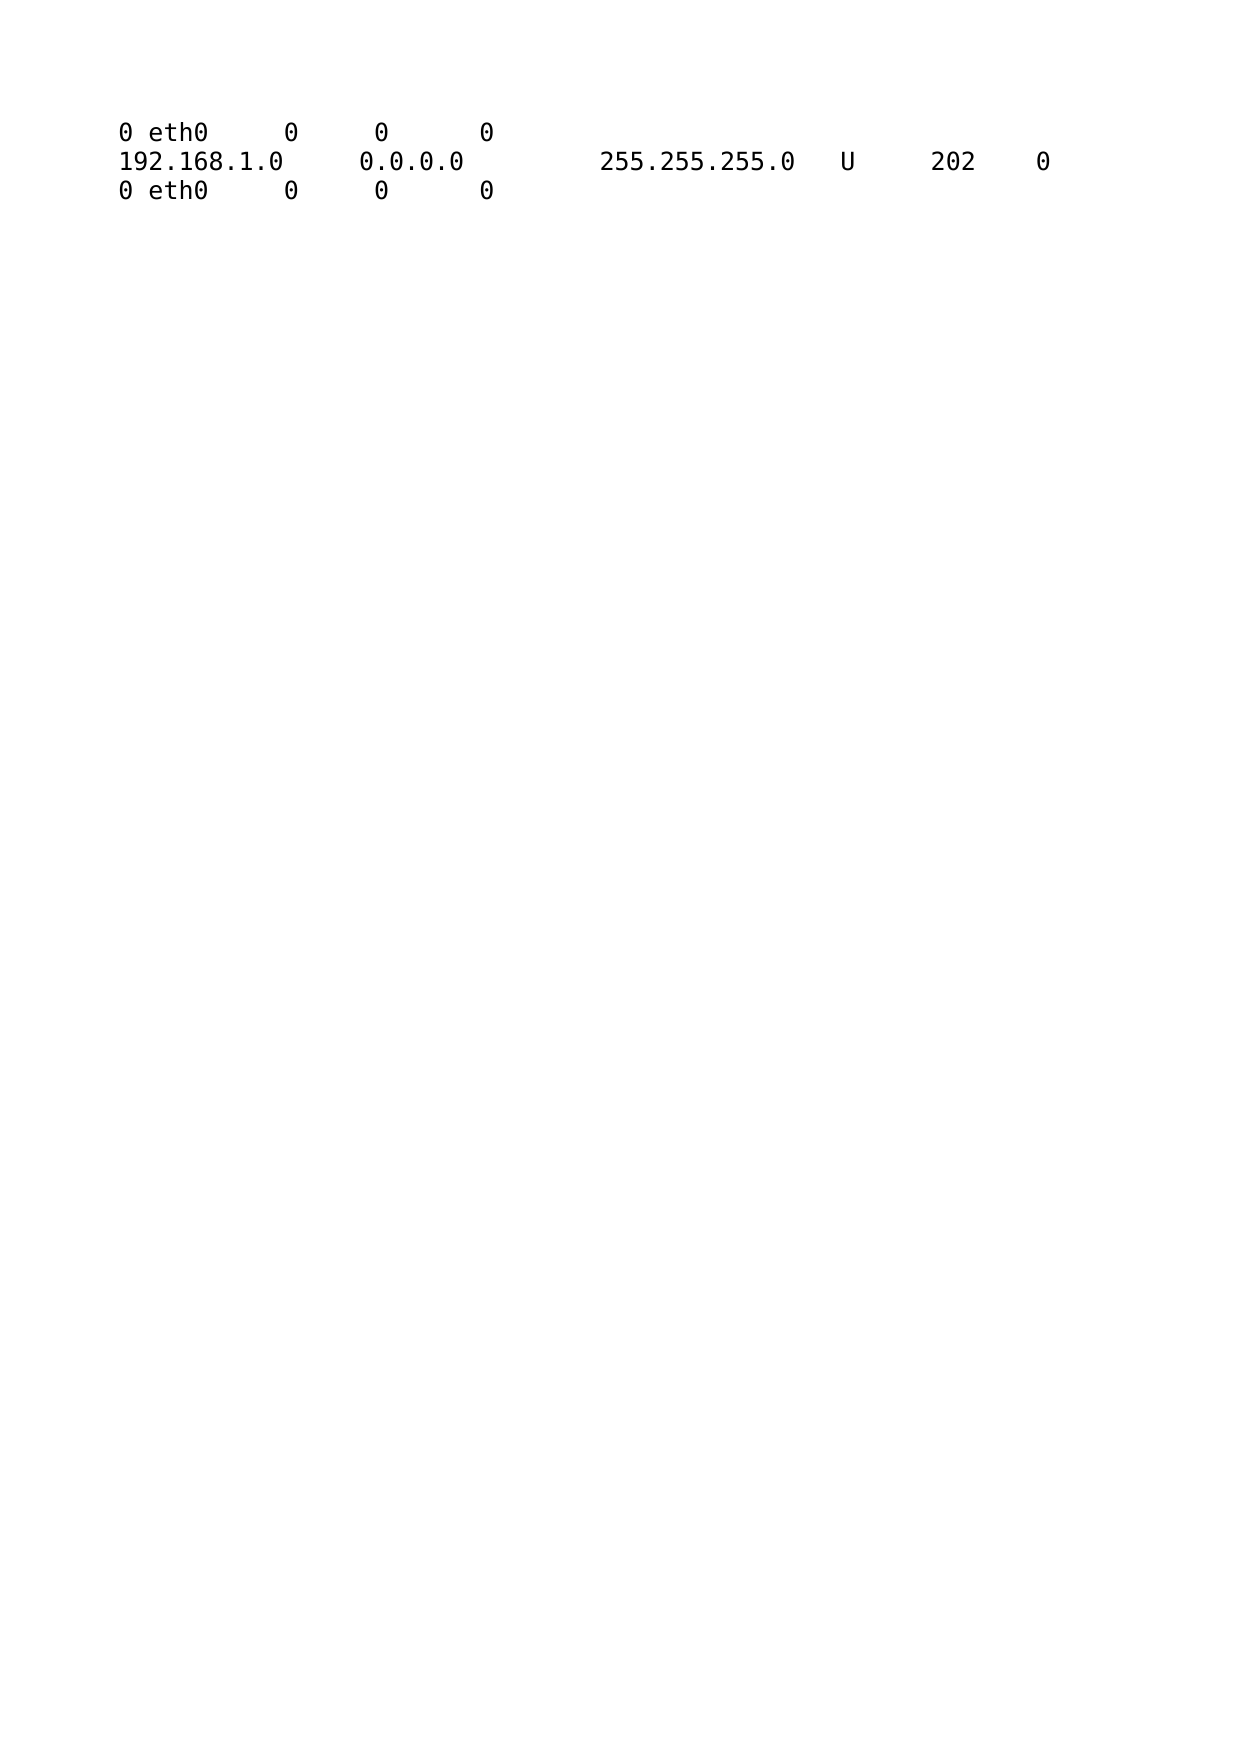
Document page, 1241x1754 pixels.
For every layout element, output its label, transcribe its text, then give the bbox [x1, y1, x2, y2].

text 0 eth0 0 0 0 192.168.1.0 0.0.0.0 255.255.255.0 U 202 0 0 eth0 0 0 0 [118, 118, 1122, 235]
